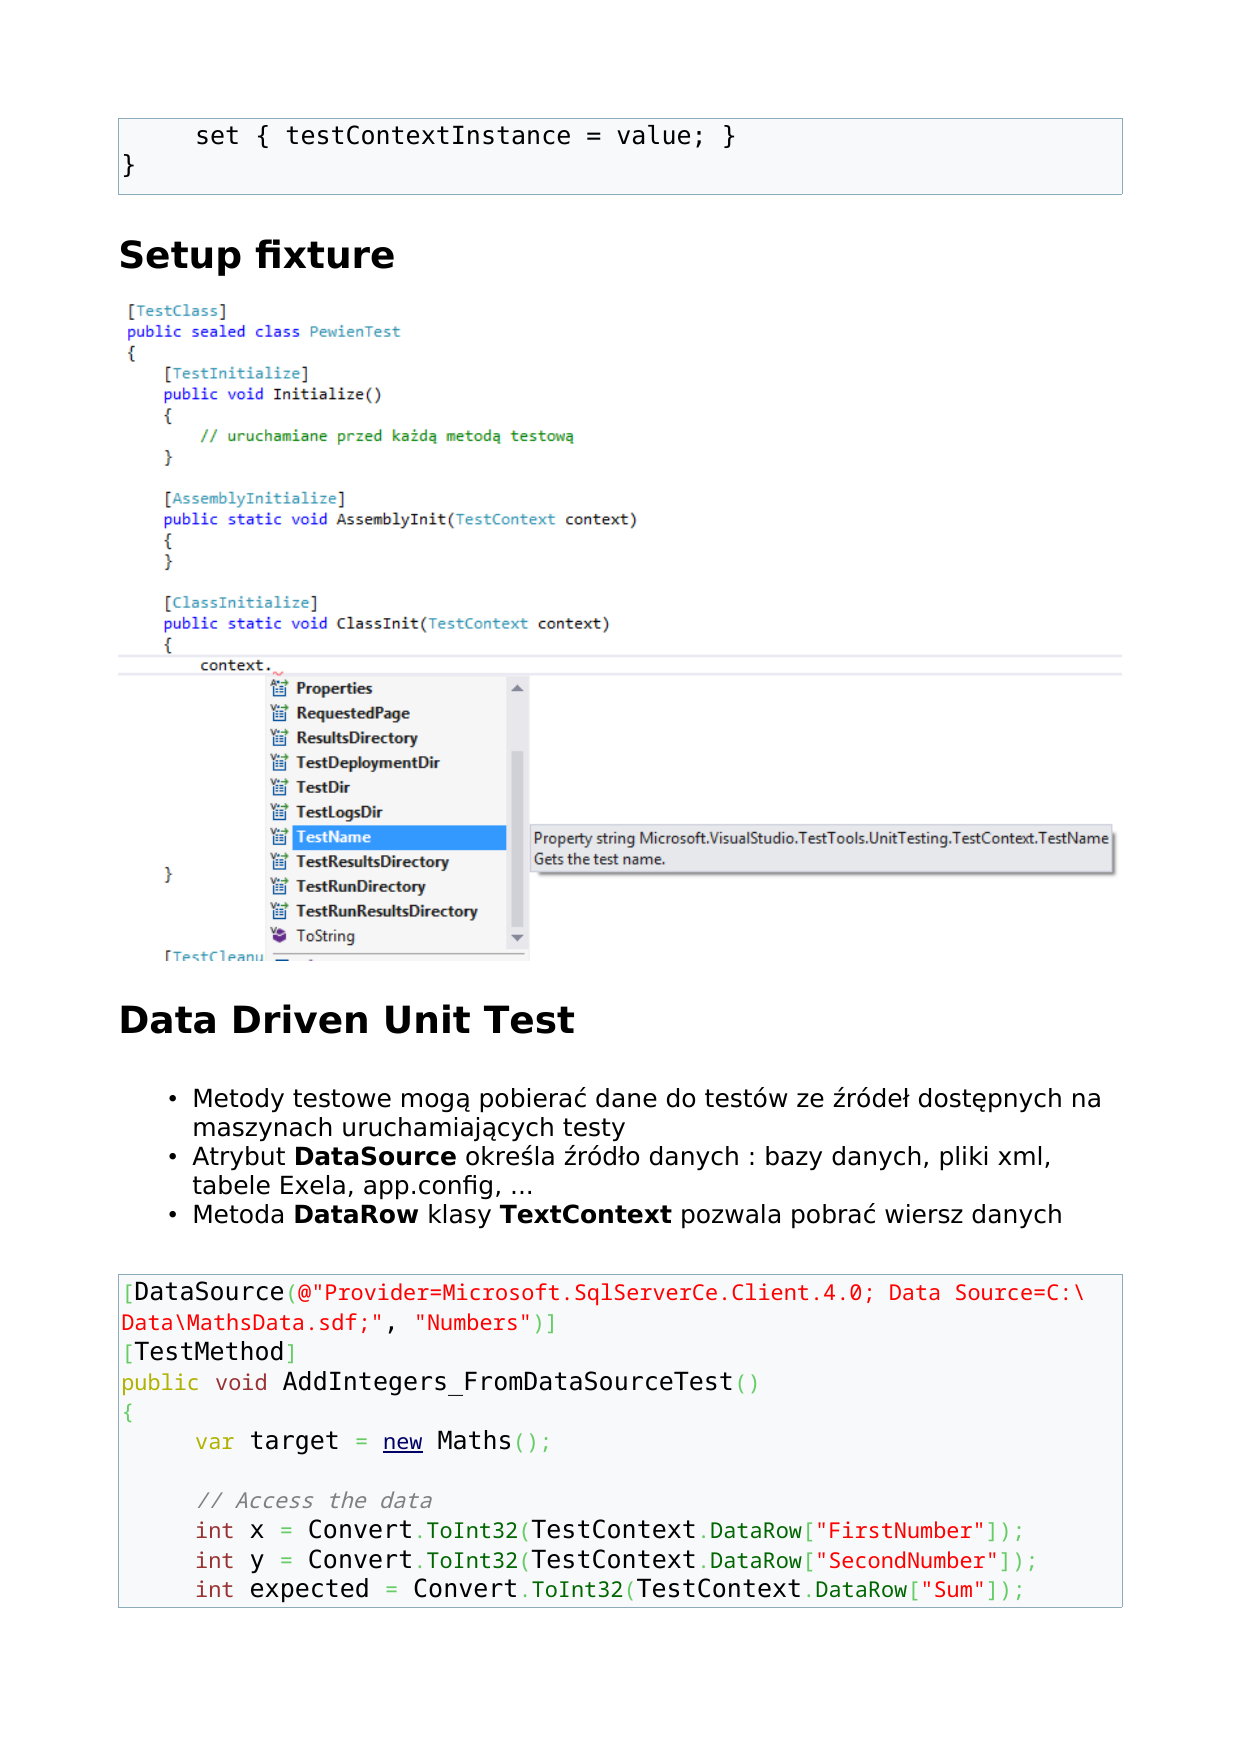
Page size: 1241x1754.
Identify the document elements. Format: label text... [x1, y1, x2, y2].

list Metoda DataRow klasy TextContext pozwala pobrać wiersz danych [177, 1201, 1122, 1230]
table_header set { testContextInstance = value; } } [119, 119, 1122, 194]
list Metody testowe mogą pobierać dane do testów ze źródeł dostępnych na maszynach uruchamiających testy [177, 1084, 1122, 1142]
subtitle Setup fixture [118, 234, 1122, 278]
table_header [DataSource(@"Provider=Microsoft.SqlServerCe.Client.4.0; Data Source=C:\Data\MathsData.sdf;", "Numbers")] [TestMethod] public void AddIntegers_FromDataSourceTest() { var target = new Maths(); // Access the data int x = Convert.ToInt32(TestContext.DataRow["FirstNumber"]); int y = Convert.ToInt32(TestContext.DataRow["SecondNumber"]); int expected = Convert.ToInt32(TestContext.DataRow["Sum"]); [119, 1275, 1122, 1607]
list Atrybut DataSource określa źródło danych : bazy danych, pliki xml, tabele Exela, app.config, ... [177, 1142, 1122, 1201]
subtitle Data Driven Unit Test [118, 998, 1122, 1042]
picture [118, 290, 1123, 961]
